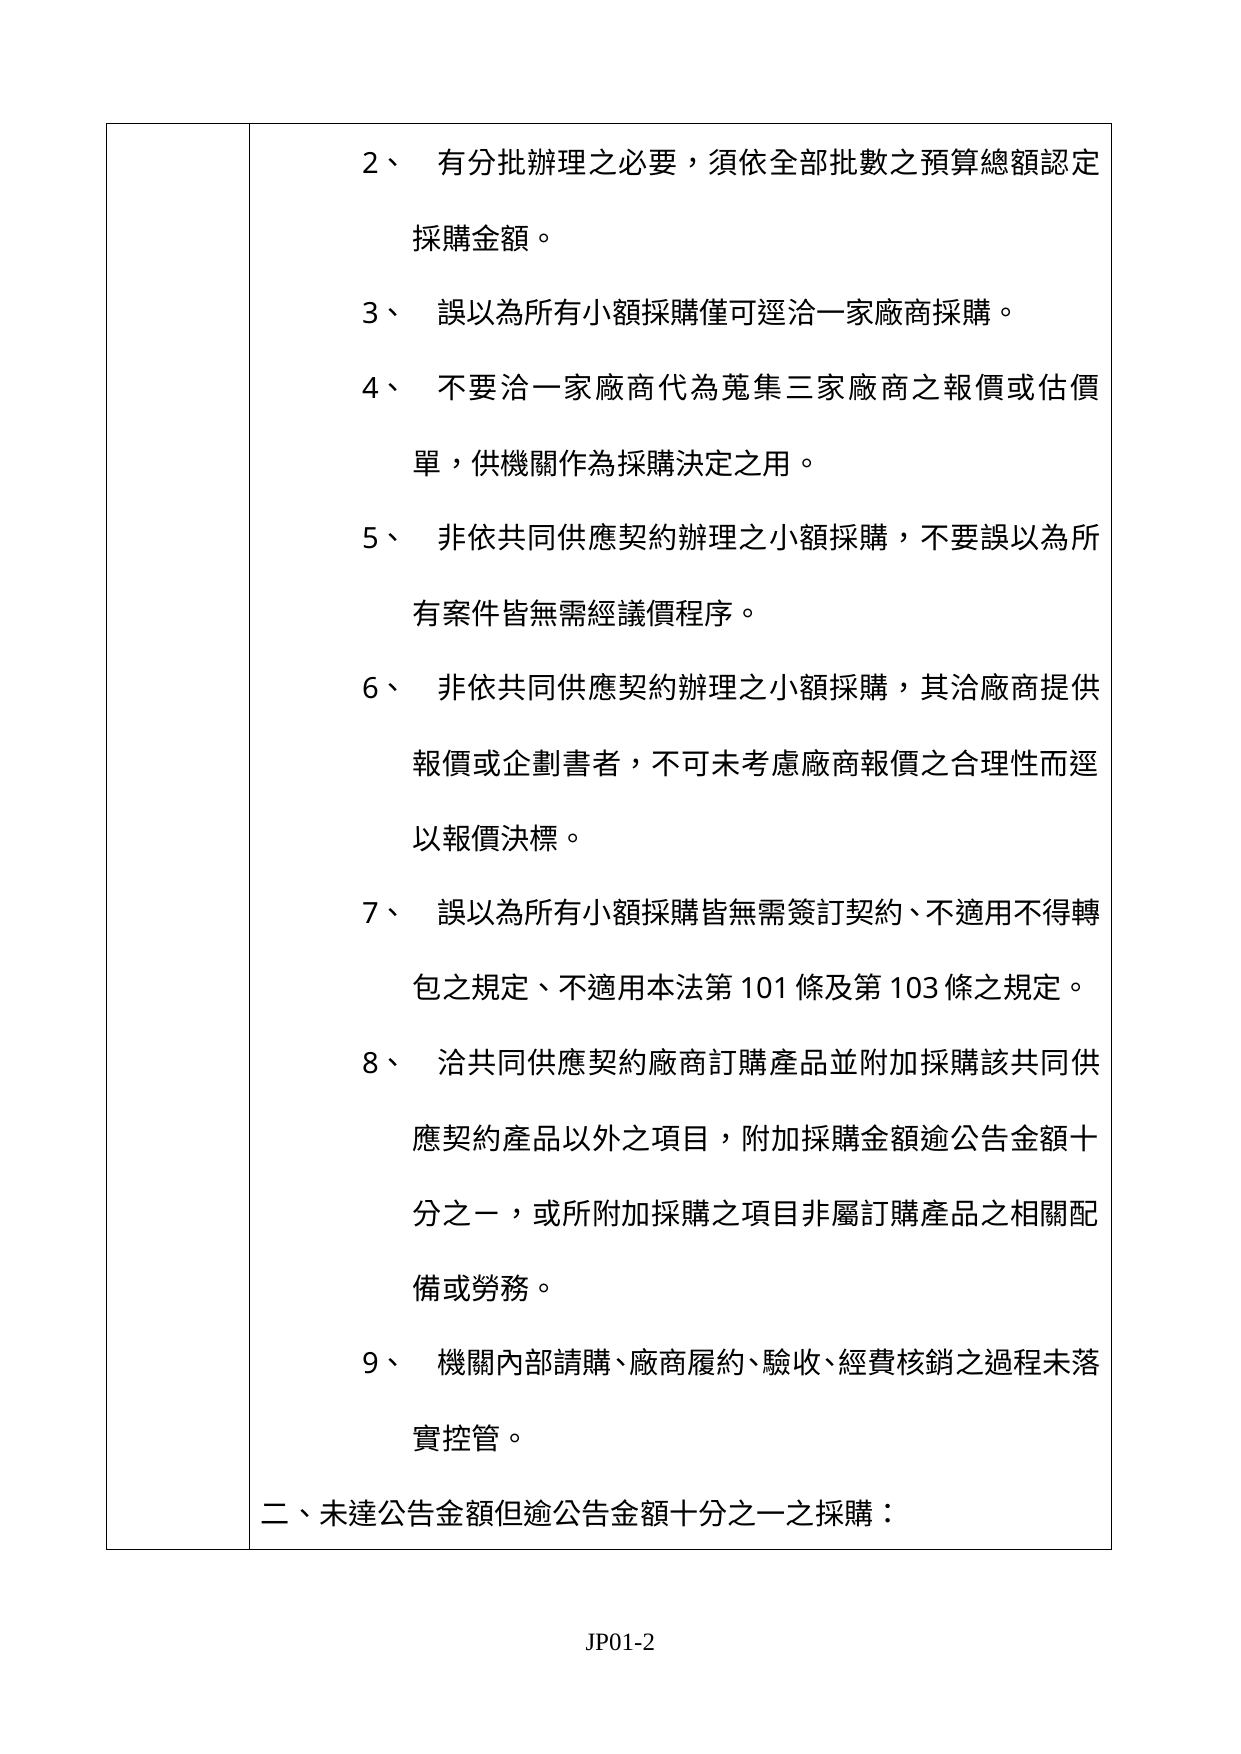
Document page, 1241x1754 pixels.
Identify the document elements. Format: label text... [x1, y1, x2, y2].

table_cell [107, 124, 249, 1549]
table_cell 限制性招標依採購規模區分： 一、小額採購（目前為公告金額十分之一以下之採購，即新臺幣(以下同)10萬元以下之採購）： 依中央機關未達公告金額採購招標辦法第5條規定，得不經公告程序，逕洽廠商採購，免提供報價或企劃書。 同性質之採購，不宜一再洽同一廠商採購，且不可有「機關辦理公告金額十分之一（新臺幣10萬元）以下採購常見誤解或錯誤態樣」之誤解或錯誤行為。例如： 不可意圖規避政府採購法（下稱本法）公告金額以上或未達公告金額但逾公告金額十分之一之採購規定，而以公告金額十分之一以下之採購，分批辦理公告金額以上之採購，或未達公告金額但逾公告金額十分之一之採購。 有分批辦理之必要，須依全部批數之預算總額認定採購金額。 誤以為所有小額採購僅可逕洽一家廠商採購。 不要洽一家廠商代為蒐集三家廠商之報價或估價單，供機關作為採購決定之用。 非依共同供應契約辦理之小額採購，不要誤以為所有案件皆無需經議價程序。 非依共同供應契約辦理之小額採購，其洽廠商提供報價或企劃書者，不可未考慮廠商報價之合理性而逕以報價決標。 誤以為所有小額採購皆無需簽訂契約、不適用不得轉包之規定、不適用本法第101條及第103條之規定。 洽共同供應契約廠商訂購產品並附加採購該共同供應契約產品以外之項目，附加採購金額逾公告金額十分之ㄧ，或所附加採購之項目非屬訂購產品之相關配備或勞務。 機關內部請購、廠商履約、驗收、經費核銷之過程未落實控管。 二、未達公告金額但逾公告金額十分之一之採購： 符合本法第22條第1項第1款至第8款、第12款至第15款所定情形之一者，得不經公告程序採限制性招標。但須符合其施行細則第22條至第23條之1規定，並由需求、使用或承辦採購單位，就個案敘明符合各款之情形，簽報機關首長或其授權人員核准。其得以比價方式辦理者，優先以比價方式辦理。 機關依上開（一）採限制性招標，不可有本法主管機關訂頒之「政府採購法第22條第1項各款執行錯誤態樣」之錯誤行為。例如： 誤以為獨家代理商或獨家經銷商就是專屬權利或獨家製造或供應，而依第2款辦理。 非屬緊急事故，卻以須緊急處理為由而依第3款辦理；依第3款辦理，惟緊急事故發生後至簽辦採購、核准採購、決標、簽約，時間相隔甚久，或訂定寬鬆之履約期限。 原有採購之後續擴充，並無必須向原供應廠商採購之理由，卻以第4款為由辦理。 依第6款辦理，惟原契約項目數量之增加或原契約項目規格之變更，其增加之契約金額，未列入追加累計金額。 依第7款辦理，招標公告及招標文件標示之後續擴充期間、金額或數量，明顯過長、過大，顯不合理，例如原有採購清潔服務1年，後續擴充4年。 符合本法第22條第1項第16款所定情形，經需求、使用或承辦採購單位就個案敘明邀請指定廠商比價或議價之適當理由，簽報機關首長或其授權人員核准者，得採限制性招標，免報經本法主管機關認定。 機關依公開取得3家以上廠商之書面報價或企劃書，擇符合需要者辦理比價或議價辦理者，得於辦理第一次公告結果，未能取得3家以上廠商之書面報價或企劃書時，經機關首長或其授權人員核准，改採限制性招標。 依原住民族工作權保障法第11條規定，各級政府機關、公立學校及公營事業機構，辦理位於原住民地區未達政府採購法公告金額之採購，應由原住民個人、機構、法人或團體承包。但原住民個人、機構、法人或團體無法承包者，不在此限。 依原住民族工作權保障法施行細則第9條規定，機關辦理位於原住民地區未達公告金額之採購，其依本法第22條第1項第1款至第4款、第6款至第9款（不包括文化藝術專業服務）、第13款及第16款規定採限制性招標者，屬前點原住民族工作權保障法第11條所定原住民個人、機構、法人或團體無法承包之情形。 三、公告金額以上之採購： 同二之（一）及（二）。 適用我國締結之條約或協定之採購案件，須符合條約或協定之規定。為免誤解，適用我國締結之條約或協定之無需刊登招標公告之限制性招標採購案件，不建議將徵求受邀廠商之公告刊登政府採購公報或公開於主管機關之資訊網路。 四、依據臺灣、澎湖、金門、馬祖個別關稅領域與美國政府採購協議，政府採購法第22條第1項第16款（其他經主管機關認定者）之適用，對於適用世界貿易組織政府採購協定(下稱GPA)之採購，應僅限於GPA第3條（除外事項）及第13條（限制性招標）所准許之情形。 [250, 124, 1111, 1549]
